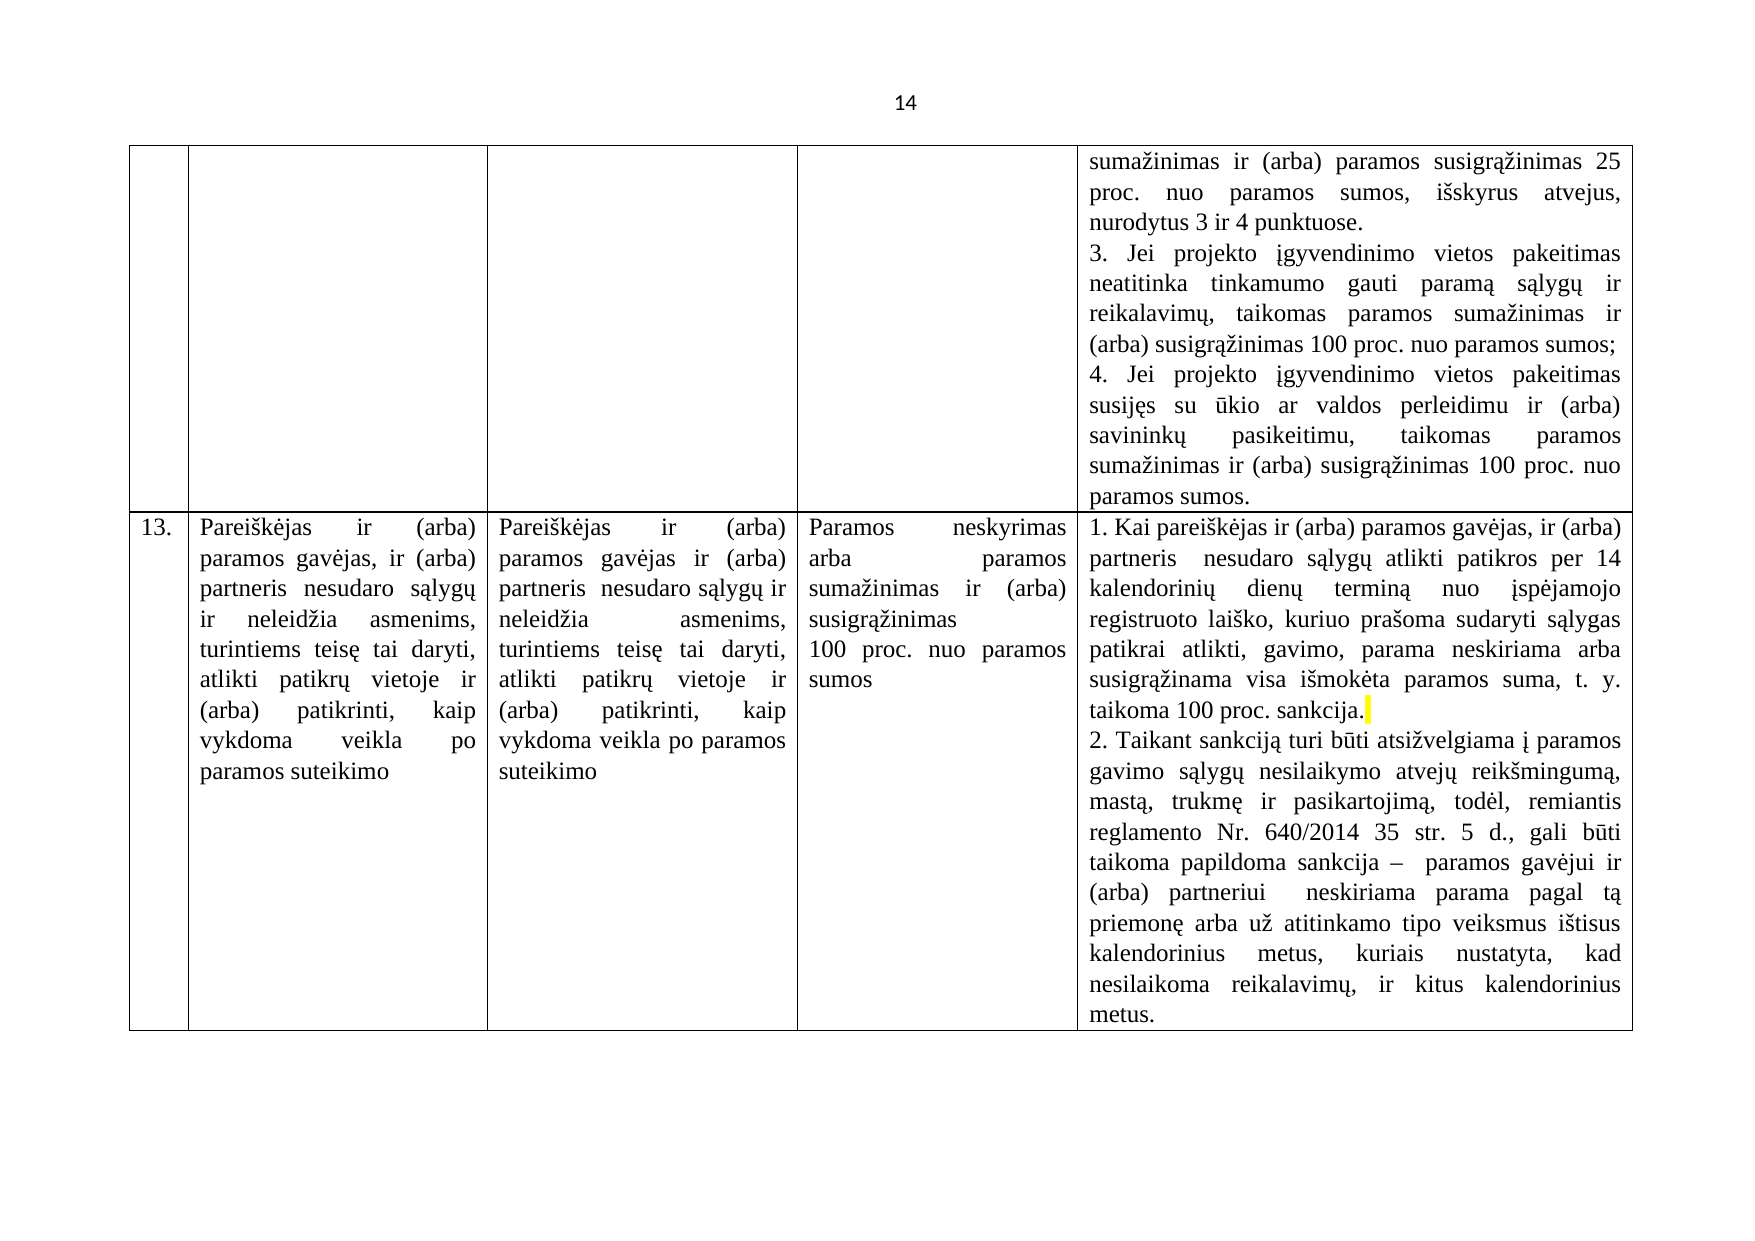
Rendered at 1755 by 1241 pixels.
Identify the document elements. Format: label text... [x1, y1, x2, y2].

table_cell [488, 146, 797, 511]
table_cell [189, 146, 487, 511]
table_cell 13. [130, 513, 188, 1029]
table_cell Pareiškėjas ir (arba) paramos gavėjas, ir (arba) partneris nesudaro sąlygų ir neleidžia asmenims, turintiems teisę tai daryti, atlikti patikrų vietoje ir (arba) patikrinti, kaip vykdoma veikla po paramos suteikimo [189, 513, 487, 1029]
table_cell [130, 146, 188, 511]
table_cell Paramos neskyrimas arba paramos sumažinimas ir (arba) susigrąžinimas 100 proc. nuo paramos sumos [798, 513, 1077, 1029]
table_cell 1. Kai pareiškėjas ir (arba) paramos gavėjas, ir (arba) partneris nesudaro sąlygų atlikti patikros per 14 kalendorinių dienų terminą nuo įspėjamojo registruoto laiško, kuriuo prašoma sudaryti sąlygas patikrai atlikti, gavimo, parama neskiriama arba susigrąžinama visa išmokėta paramos suma, t. y. taikoma 100 proc. sankcija. 2. Taikant sankciją turi būti atsižvelgiama į paramos gavimo sąlygų nesilaikymo atvejų reikšmingumą, mastą, trukmę ir pasikartojimą, todėl, remiantis reglamento Nr. 640/2014 35 str. 5 d., gali būti taikoma papildoma sankcija – paramos gavėjui ir (arba) partneriui neskiriama parama pagal tą priemonę arba už atitinkamo tipo veiksmus ištisus kalendorinius metus, kuriais nustatyta, kad nesilaikoma reikalavimų, ir kitus kalendorinius metus. [1078, 513, 1632, 1029]
table_cell Pareiškėjas ir (arba) paramos gavėjas ir (arba) partneris nesudaro sąlygų ir neleidžia asmenims, turintiems teisę tai daryti, atlikti patikrų vietoje ir (arba) patikrinti, kaip vykdoma veikla po paramos suteikimo [488, 513, 797, 1029]
table_cell [798, 146, 1077, 511]
table_cell sumažinimas ir (arba) paramos susigrąžinimas 25 proc. nuo paramos sumos, išskyrus atvejus, nurodytus 3 ir 4 punktuose. 3. Jei projekto įgyvendinimo vietos pakeitimas neatitinka tinkamumo gauti paramą sąlygų ir reikalavimų, taikomas paramos sumažinimas ir (arba) susigrąžinimas 100 proc. nuo paramos sumos; 4. Jei projekto įgyvendinimo vietos pakeitimas susijęs su ūkio ar valdos perleidimu ir (arba) savininkų pasikeitimu, taikomas paramos sumažinimas ir (arba) susigrąžinimas 100 proc. nuo paramos sumos. [1078, 146, 1632, 511]
